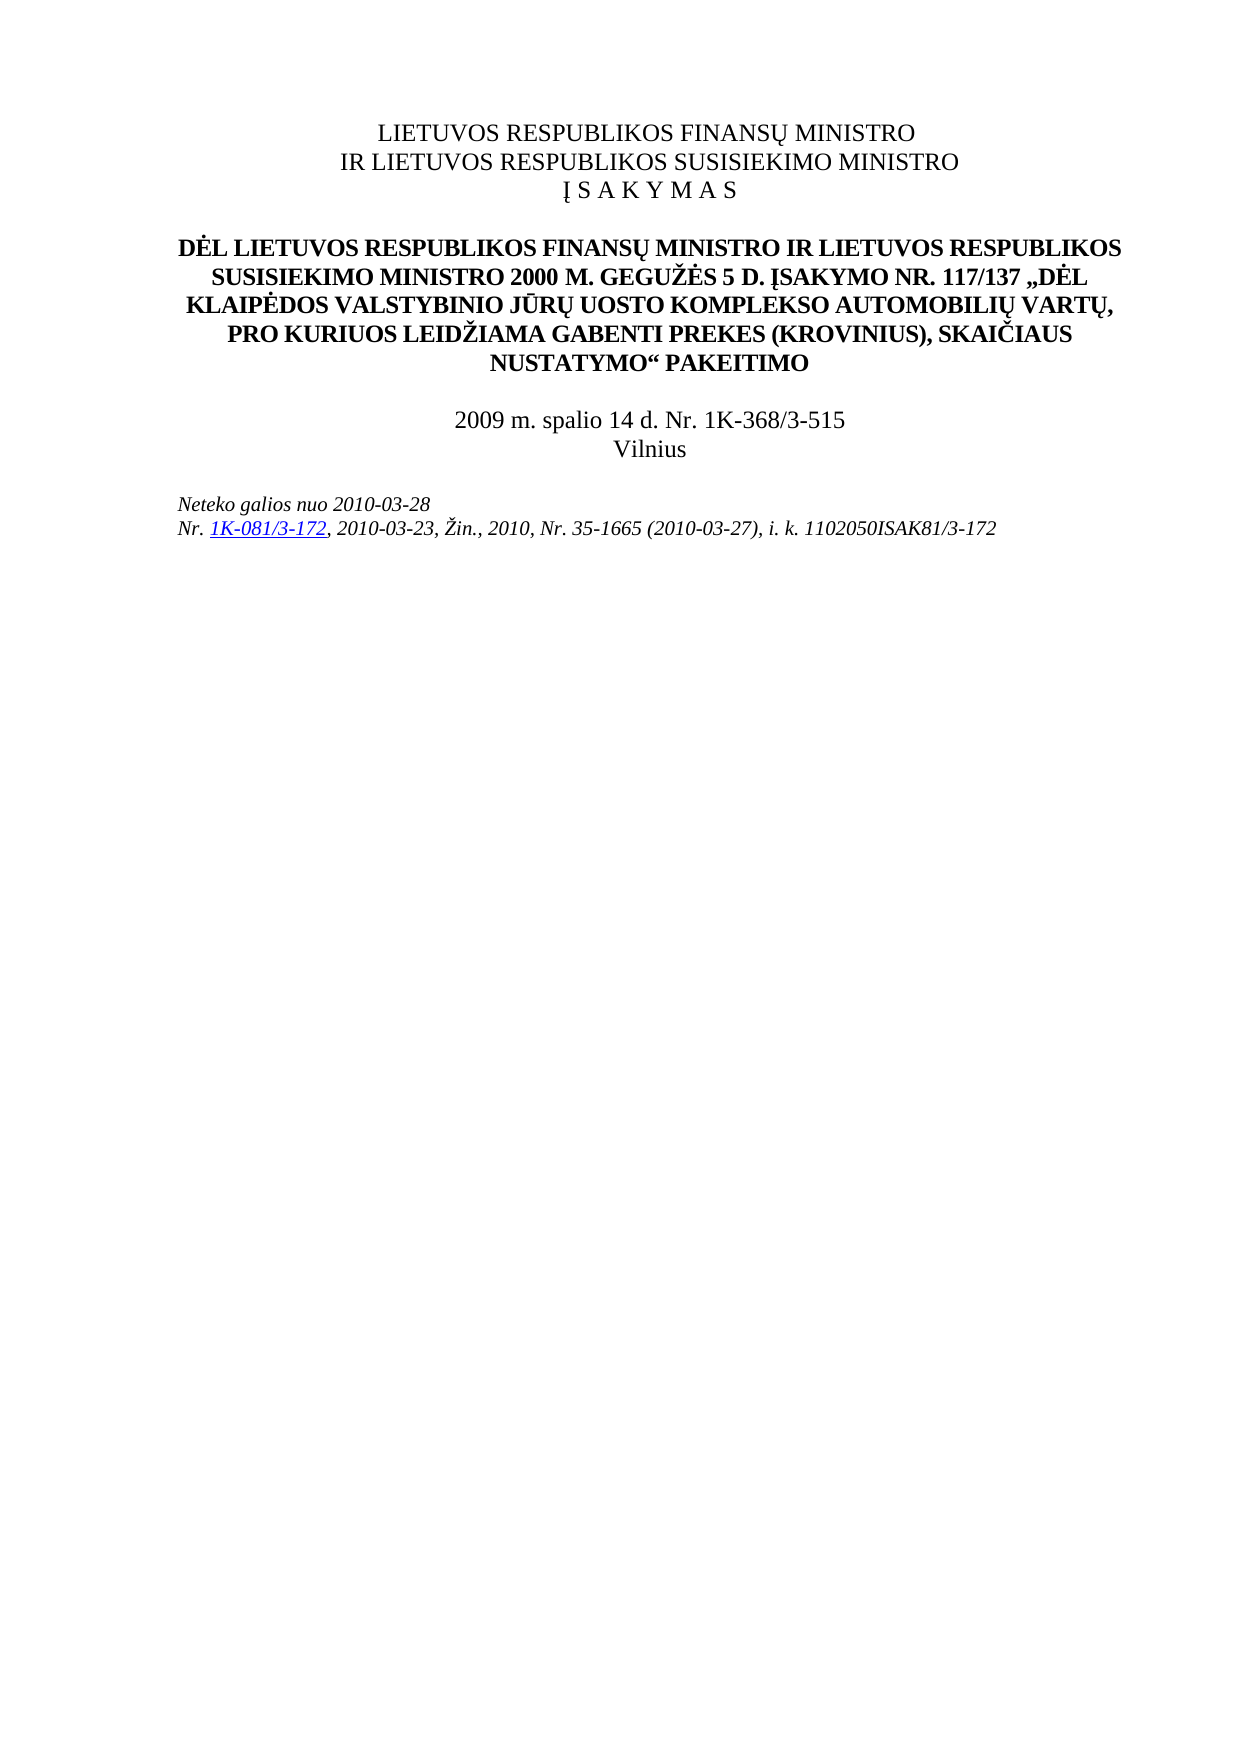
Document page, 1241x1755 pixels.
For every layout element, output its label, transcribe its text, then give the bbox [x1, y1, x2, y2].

text Į S A K Y M A S [177, 176, 1122, 204]
text Vilnius [177, 434, 1122, 463]
text LIETUVOS RESPUBLIKOS FINANSŲ MINISTRO [177, 118, 1122, 147]
text 2009 m. spalio 14 d. Nr. 1K-368/3-515 [177, 406, 1122, 434]
text IR LIETUVOS RESPUBLIKOS SUSISIEKIMO MINISTRO [177, 147, 1122, 176]
text Neteko galios nuo 2010-03-28 [177, 492, 1122, 516]
text Nr. 1K-081/3-172, 2010-03-23, Žin., 2010, Nr. 35-1665 (2010-03-27), i. k. 1102050ISAK81/3-172 [177, 516, 1122, 540]
text DĖL LIETUVOS RESPUBLIKOS FINANSŲ MINISTRO IR LIETUVOS RESPUBLIKOS SUSISIEKIMO MINISTRO 2000 m. GEGUŽĖS 5 d. ĮSAKYMO Nr. 117/137 „DĖL KLAIPĖDOS VALSTYBINIO JŪRŲ UOSTO KOMPLEKSO AUTOMOBILIŲ VARTŲ, PRO KURIUOS LEIDŽIAMA GABENTI PREKES (KROVINIUS), SKAIČIAUS NUSTATYMO“ PAKEITIMO [177, 233, 1122, 377]
